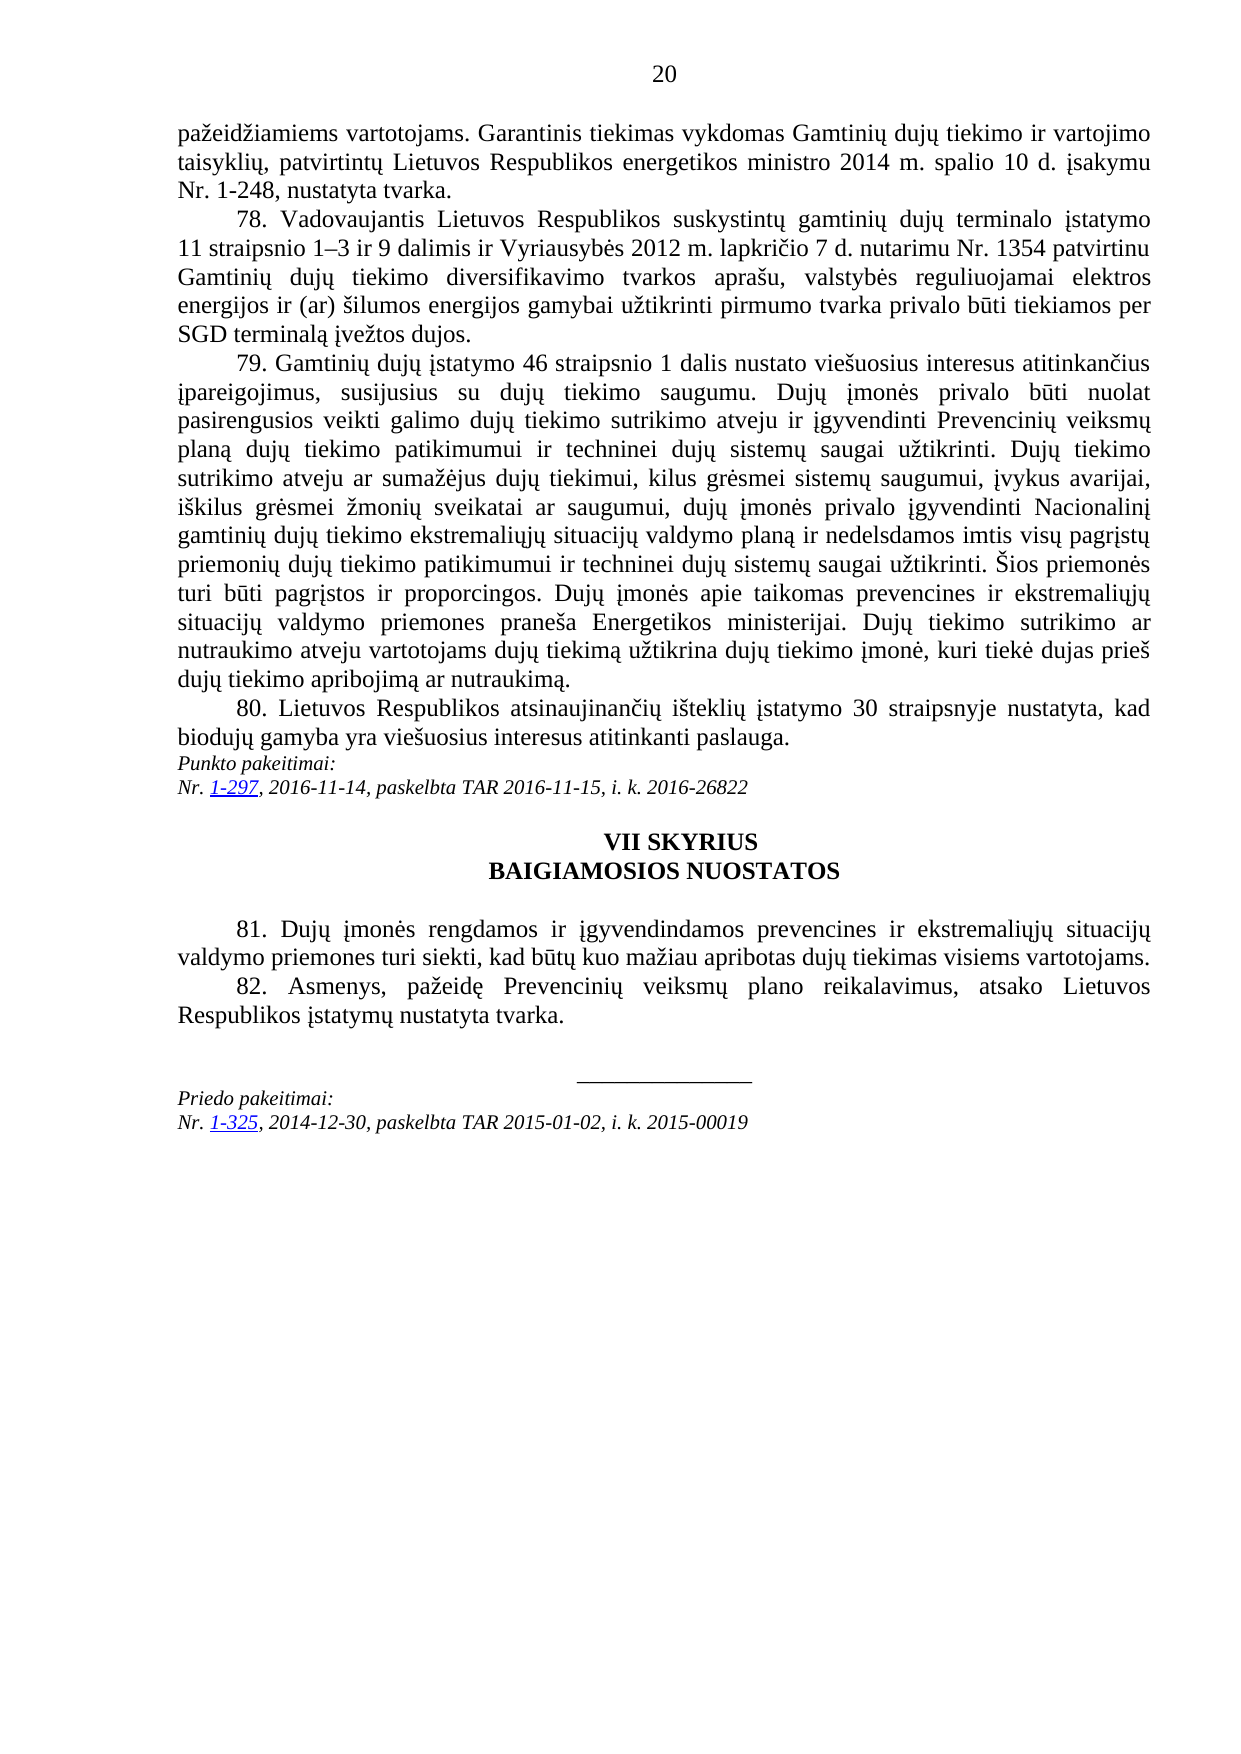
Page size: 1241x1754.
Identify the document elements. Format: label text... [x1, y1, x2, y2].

text 81. Dujų įmonės rengdamos ir įgyvendindamos prevencines ir ekstremaliųjų situacijų valdymo priemones turi siekti, kad būtų kuo mažiau apribotas dujų tiekimas visiems vartotojams. [177, 914, 1152, 971]
text Nr. 1-297, 2016-11-14, paskelbta TAR 2016-11-15, i. k. 2016-26822 [177, 775, 1152, 799]
text ______________ [177, 1057, 1152, 1086]
text 80. Lietuvos Respublikos atsinaujinančių išteklių įstatymo 30 straipsnyje nustatyta, kad biodujų gamyba yra viešuosius interesus atitinkanti paslauga. [177, 693, 1152, 751]
text Nr. 1-325, 2014-12-30, paskelbta TAR 2015-01-02, i. k. 2015-00019 [177, 1110, 1152, 1134]
text 82. Asmenys, pažeidę Prevencinių veiksmų plano reikalavimus, atsako Lietuvos Respublikos įstatymų nustatyta tvarka. [177, 971, 1152, 1029]
text Priedo pakeitimai: [177, 1086, 1152, 1110]
text 79. Gamtinių dujų įstatymo 46 straipsnio 1 dalis nustato viešuosius interesus atitinkančius įpareigojimus, susijusius su dujų tiekimo saugumu. Dujų įmonės privalo būti nuolat pasirengusios veikti galimo dujų tiekimo sutrikimo atveju ir įgyvendinti Prevencinių veiksmų planą dujų tiekimo patikimumui ir techninei dujų sistemų saugai užtikrinti. Dujų tiekimo sutrikimo atveju ar sumažėjus dujų tiekimui, kilus grėsmei sistemų saugumui, įvykus avarijai, iškilus grėsmei žmonių sveikatai ar saugumui, dujų įmonės privalo įgyvendinti Nacionalinį gamtinių dujų tiekimo ekstremaliųjų situacijų valdymo planą ir nedelsdamos imtis visų pagrįstų priemonių dujų tiekimo patikimumui ir techninei dujų sistemų saugai užtikrinti. Šios priemonės turi būti pagrįstos ir proporcingos. Dujų įmonės apie taikomas prevencines ir ekstremaliųjų situacijų valdymo priemones praneša Energetikos ministerijai. Dujų tiekimo sutrikimo ar nutraukimo atveju vartotojams dujų tiekimą užtikrina dujų tiekimo įmonė, kuri tiekė dujas prieš dujų tiekimo apribojimą ar nutraukimą. [177, 348, 1152, 693]
text 78. Vadovaujantis Lietuvos Respublikos suskystintų gamtinių dujų terminalo įstatymo 11 straipsnio 1–3 ir 9 dalimis ir Vyriausybės 2012 m. lapkričio 7 d. nutarimu Nr. 1354 patvirtinu Gamtinių dujų tiekimo diversifikavimo tvarkos aprašu, valstybės reguliuojamai elektros energijos ir (ar) šilumos energijos gamybai užtikrinti pirmumo tvarka privalo būti tiekiamos per SGD terminalą įvežtos dujos. [177, 204, 1152, 348]
text pažeidžiamiems vartotojams. Garantinis tiekimas vykdomas Gamtinių dujų tiekimo ir vartojimo taisyklių, patvirtintų Lietuvos Respublikos energetikos ministro 2014 m. spalio 10 d. įsakymu Nr. 1-248, nustatyta tvarka. [177, 118, 1152, 204]
text Punkto pakeitimai: [177, 751, 1152, 775]
text BAIGIAMOSIOS NUOSTATOS [177, 856, 1152, 885]
text VII SKYRIUS [177, 827, 1152, 856]
